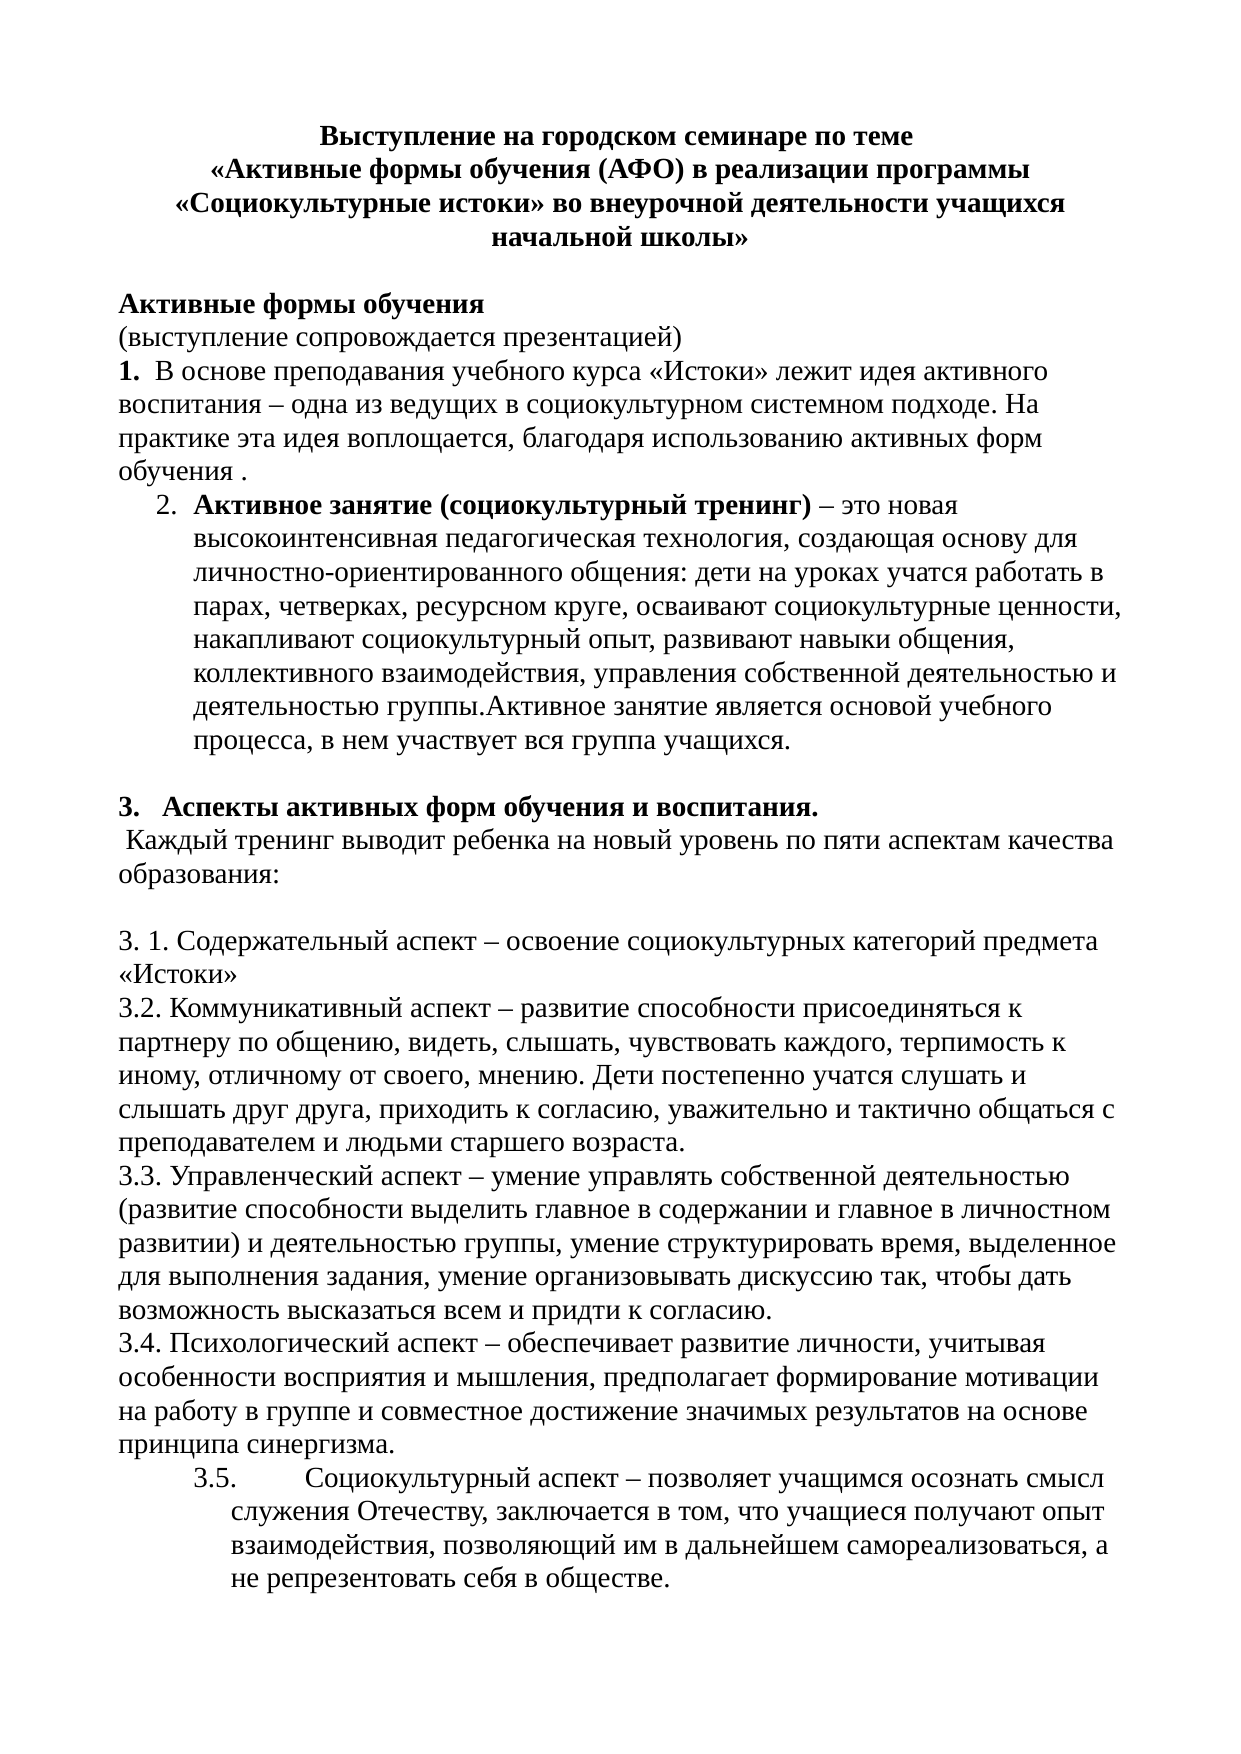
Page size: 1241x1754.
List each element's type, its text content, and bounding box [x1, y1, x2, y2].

text 3.2. Коммуникативный аспект – развитие способности присоединяться к партнеру по общению, видеть, слышать, чувствовать каждого, терпимость к иному, отличному от своего, мнению. Дети постепенно учатся слушать и слышать друг друга, приходить к согласию, уважительно и тактично общаться с преподавателем и людьми старшего возраста. [118, 990, 1122, 1158]
list Активное занятие (социокультурный тренинг) – это новая высокоинтенсивная педагогическая технология, создающая основу для личностно-ориентированного общения: дети на уроках учатся работать в парах, четверках, ресурсном круге, осваивают социокультурные ценности, накапливают социокультурный опыт, развивают навыки общения, коллективного взаимодействия, управления собственной деятельностью и деятельностью группы.Активное занятие является основой учебного процесса, в нем участвует вся группа учащихся. [156, 487, 1122, 755]
text Каждый тренинг выводит ребенка на новый уровень по пяти аспектам качества образования: [118, 822, 1122, 889]
text 3.4. Психологический аспект – обеспечивает развитие личности, учитывая особенности восприятия и мышления, предполагает формирование мотивации на работу в группе и совместное достижение значимых результатов на основе принципа синергизма. [118, 1326, 1122, 1460]
text «Активные формы обучения (АФО) в реализации программы «Социокультурные истоки» во внеурочной деятельности учащихся начальной школы» [118, 152, 1122, 252]
text 3. 1. Содержательный аспект – освоение социокультурных категорий предмета «Истоки» [118, 923, 1122, 990]
text Активные формы обучения [118, 286, 1122, 319]
text 3.3. Управленческий аспект – умение управлять собственной деятельностью (развитие способности выделить главное в содержании и главное в личностном развитии) и деятельностью группы, умение структурировать время, выделенное для выполнения задания, умение организовывать дискуссию так, чтобы дать возможность высказаться всем и придти к согласию. [118, 1158, 1122, 1326]
text Выступление на городском семинаре по теме [118, 118, 1122, 152]
text (выступление сопровождается презентацией) [118, 319, 1122, 353]
text 3. Аспекты активных форм обучения и воспитания. [118, 789, 1122, 822]
list Социокультурный аспект – позволяет учащимся осознать смысл служения Отечеству, заключается в том, что учащиеся получают опыт взаимодействия, позволяющий им в дальнейшем самореализоваться, а не репрезентовать себя в обществе. [193, 1460, 1122, 1594]
text 1. В основе преподавания учебного курса «Истоки» лежит идея активного воспитания – одна из ведущих в социокультурном системном подходе. На практике эта идея воплощается, благодаря использованию активных форм обучения . [118, 353, 1122, 487]
